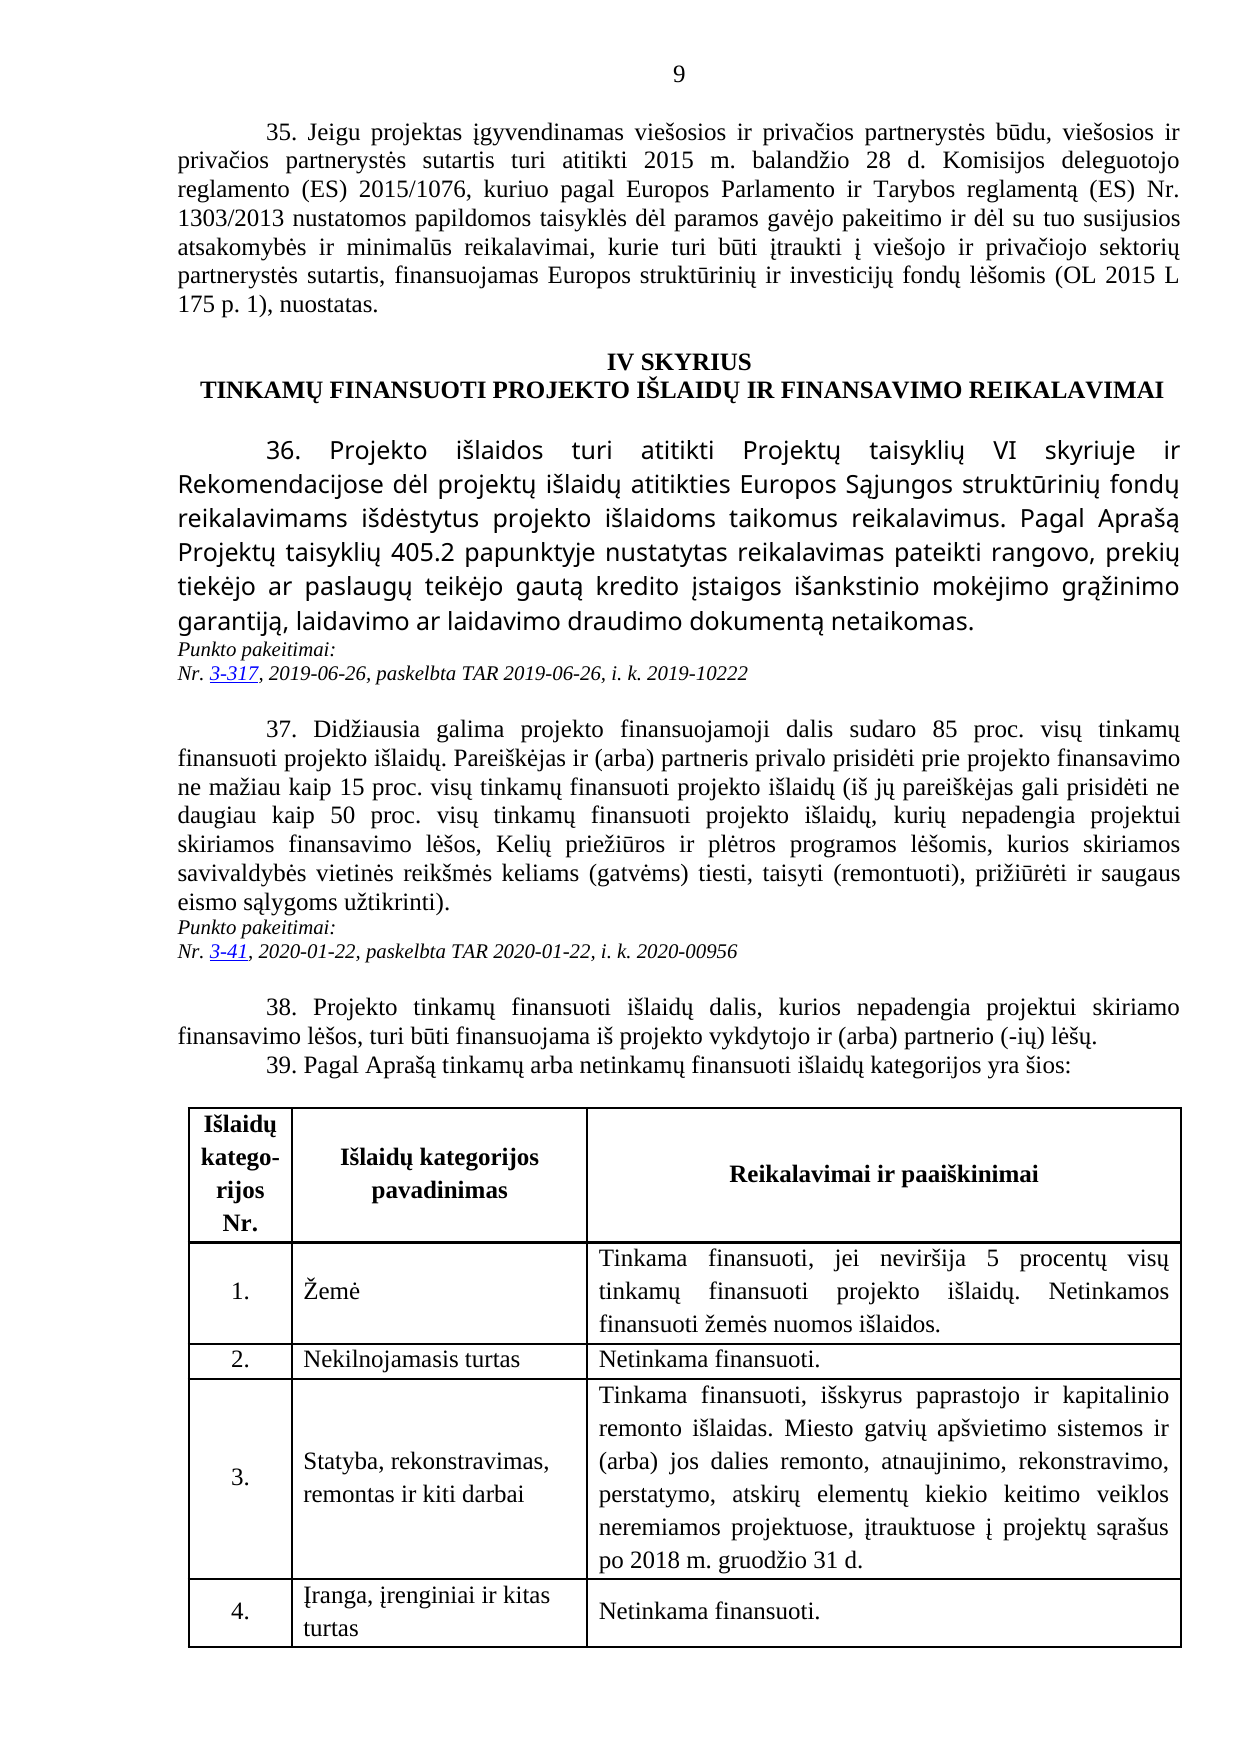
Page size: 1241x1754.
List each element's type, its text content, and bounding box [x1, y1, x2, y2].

text IV SKYRIUS [177, 347, 1181, 375]
text 35. Jeigu projektas įgyvendinamas viešosios ir privačios partnerystės būdu, viešosios ir privačios partnerystės sutartis turi atitikti 2015 m. balandžio 28 d. Komisijos deleguotojo reglamento (ES) 2015/1076, kuriuo pagal Europos Parlamento ir Tarybos reglamentą (ES) Nr. 1303/2013 nustatomos papildomos taisyklės dėl paramos gavėjo pakeitimo ir dėl su tuo susijusios atsakomybės ir minimalūs reikalavimai, kurie turi būti įtraukti į viešojo ir privačiojo sektorių partnerystės sutartis, finansuojamas Europos struktūrinių ir investicijų fondų lėšomis (OL 2015 L 175 p. 1), nuostatas. [177, 117, 1181, 318]
table_cell Netinkama finansuoti. [588, 1345, 1180, 1378]
text 36. Projekto išlaidos turi atitikti Projektų taisyklių VI skyriuje ir Rekomendacijose dėl projektų išlaidų atitikties Europos Sąjungos struktūrinių fondų reikalavimams išdėstytus projekto išlaidoms taikomus reikalavimus. Pagal Aprašą Projektų taisyklių 405.2 papunktyje nustatytas reikalavimas pateikti rangovo, prekių tiekėjo ar paslaugų teikėjo gautą kredito įstaigos išankstinio mokėjimo grąžinimo garantiją, laidavimo ar laidavimo draudimo dokumentą netaikomas. [177, 433, 1181, 637]
text 37. Didžiausia galima projekto finansuojamoji dalis sudaro 85 proc. visų tinkamų finansuoti projekto išlaidų. Pareiškėjas ir (arba) partneris privalo prisidėti prie projekto finansavimo ne mažiau kaip 15 proc. visų tinkamų finansuoti projekto išlaidų (iš jų pareiškėjas gali prisidėti ne daugiau kaip 50 proc. visų tinkamų finansuoti projekto išlaidų, kurių nepadengia projektui skiriamos finansavimo lėšos, Kelių priežiūros ir plėtros programos lėšomis, kurios skiriamos savivaldybės vietinės reikšmės keliams (gatvėms) tiesti, taisyti (remontuoti), prižiūrėti ir saugaus eismo sąlygoms užtikrinti). [177, 714, 1181, 915]
table_header Reikalavimai ir paaiškinimai [588, 1109, 1180, 1241]
text 38. Projekto tinkamų finansuoti išlaidų dalis, kurios nepadengia projektui skiriamo finansavimo lėšos, turi būti finansuojama iš projekto vykdytojo ir (arba) partnerio (-ių) lėšų. [177, 992, 1181, 1050]
text TINKAMŲ FINANSUOTI PROJEKTO IŠLAIDŲ IR FINANSAVIMO REIKALAVIMAI [177, 375, 1181, 404]
text Nr. 3-317, 2019-06-26, paskelbta TAR 2019-06-26, i. k. 2019-10222 [177, 661, 1181, 685]
table_cell Įranga, įrenginiai ir kitas turtas [293, 1580, 586, 1646]
table_cell Nekilnojamasis turtas [293, 1345, 586, 1378]
table_cell 2. [190, 1345, 291, 1378]
table_cell Tinkama finansuoti, išskyrus paprastojo ir kapitalinio remonto išlaidas. Miesto gatvių apšvietimo sistemos ir (arba) jos dalies remonto, atnaujinimo, rekonstravimo, perstatymo, atskirų elementų kiekio keitimo veiklos neremiamos projektuose, įtrauktuose į projektų sąrašus po 2018 m. gruodžio 31 d. [588, 1380, 1180, 1578]
table_cell Netinkama finansuoti. [588, 1580, 1180, 1646]
text Punkto pakeitimai: [177, 915, 1181, 939]
table_header Išlaidų katego-rijos Nr. [190, 1109, 291, 1241]
table_cell Tinkama finansuoti, jei neviršija 5 procentų visų tinkamų finansuoti projekto išlaidų. Netinkamos finansuoti žemės nuomos išlaidos. [588, 1244, 1180, 1342]
table_header Išlaidų kategorijos pavadinimas [293, 1109, 586, 1241]
table_cell Žemė [293, 1244, 586, 1342]
table_cell 3. [190, 1380, 291, 1578]
text Nr. 3-41, 2020-01-22, paskelbta TAR 2020-01-22, i. k. 2020-00956 [177, 939, 1181, 963]
table_cell 4. [190, 1580, 291, 1646]
table_cell Statyba, rekonstravimas, remontas ir kiti darbai [293, 1380, 586, 1578]
text 39. Pagal Aprašą tinkamų arba netinkamų finansuoti išlaidų kategorijos yra šios: [177, 1050, 1181, 1078]
table_cell 1. [190, 1244, 291, 1342]
text Punkto pakeitimai: [177, 637, 1181, 661]
